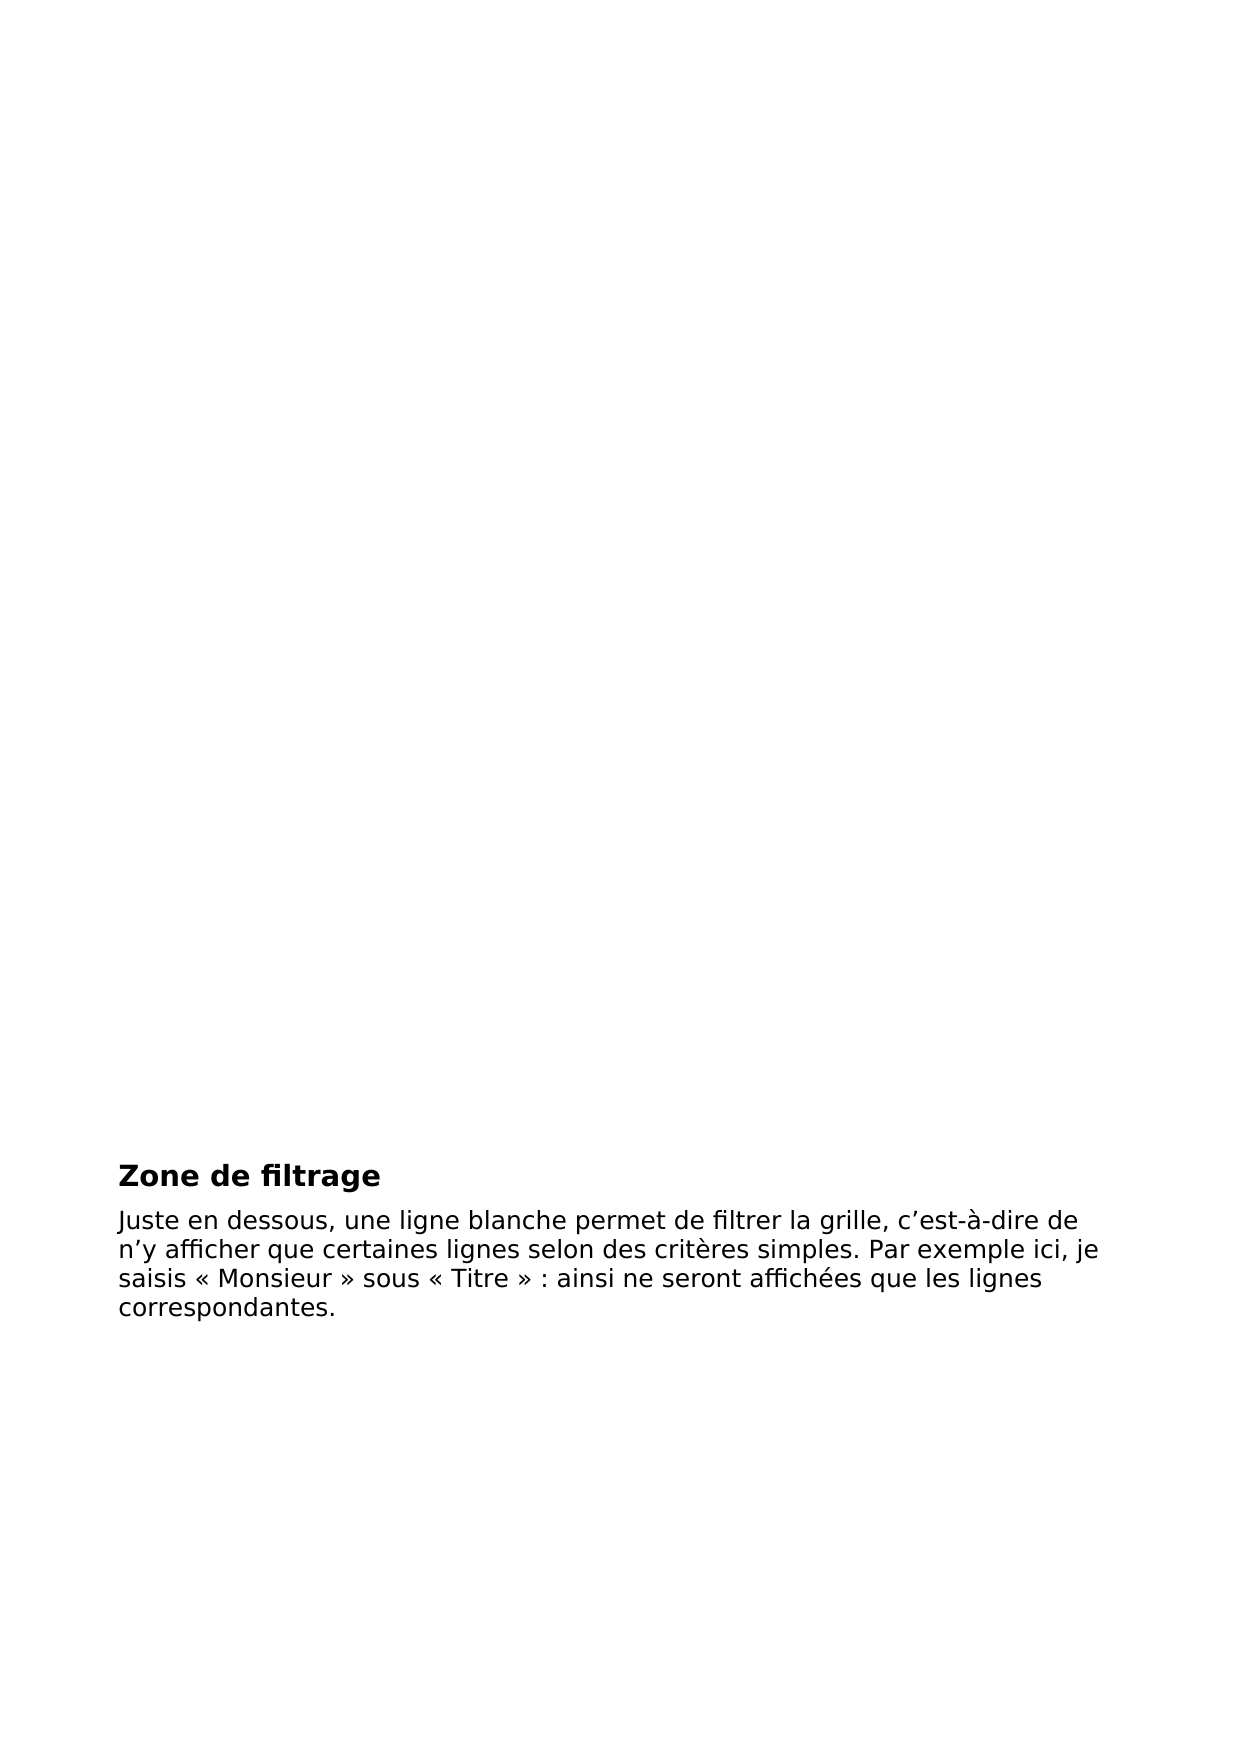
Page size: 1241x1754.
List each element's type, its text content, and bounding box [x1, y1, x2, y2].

text Juste en dessous, une ligne blanche permet de filtrer la grille, c’est-à-dire de n’y afficher que certaines lignes selon des critères simples. Par exemple ici, je saisis « Monsieur » sous « Titre » : ainsi ne seront affichées que les lignes correspondantes. [118, 1206, 1122, 1323]
subtitle Zone de filtrage [118, 1159, 1122, 1193]
text [118, 118, 1122, 1122]
